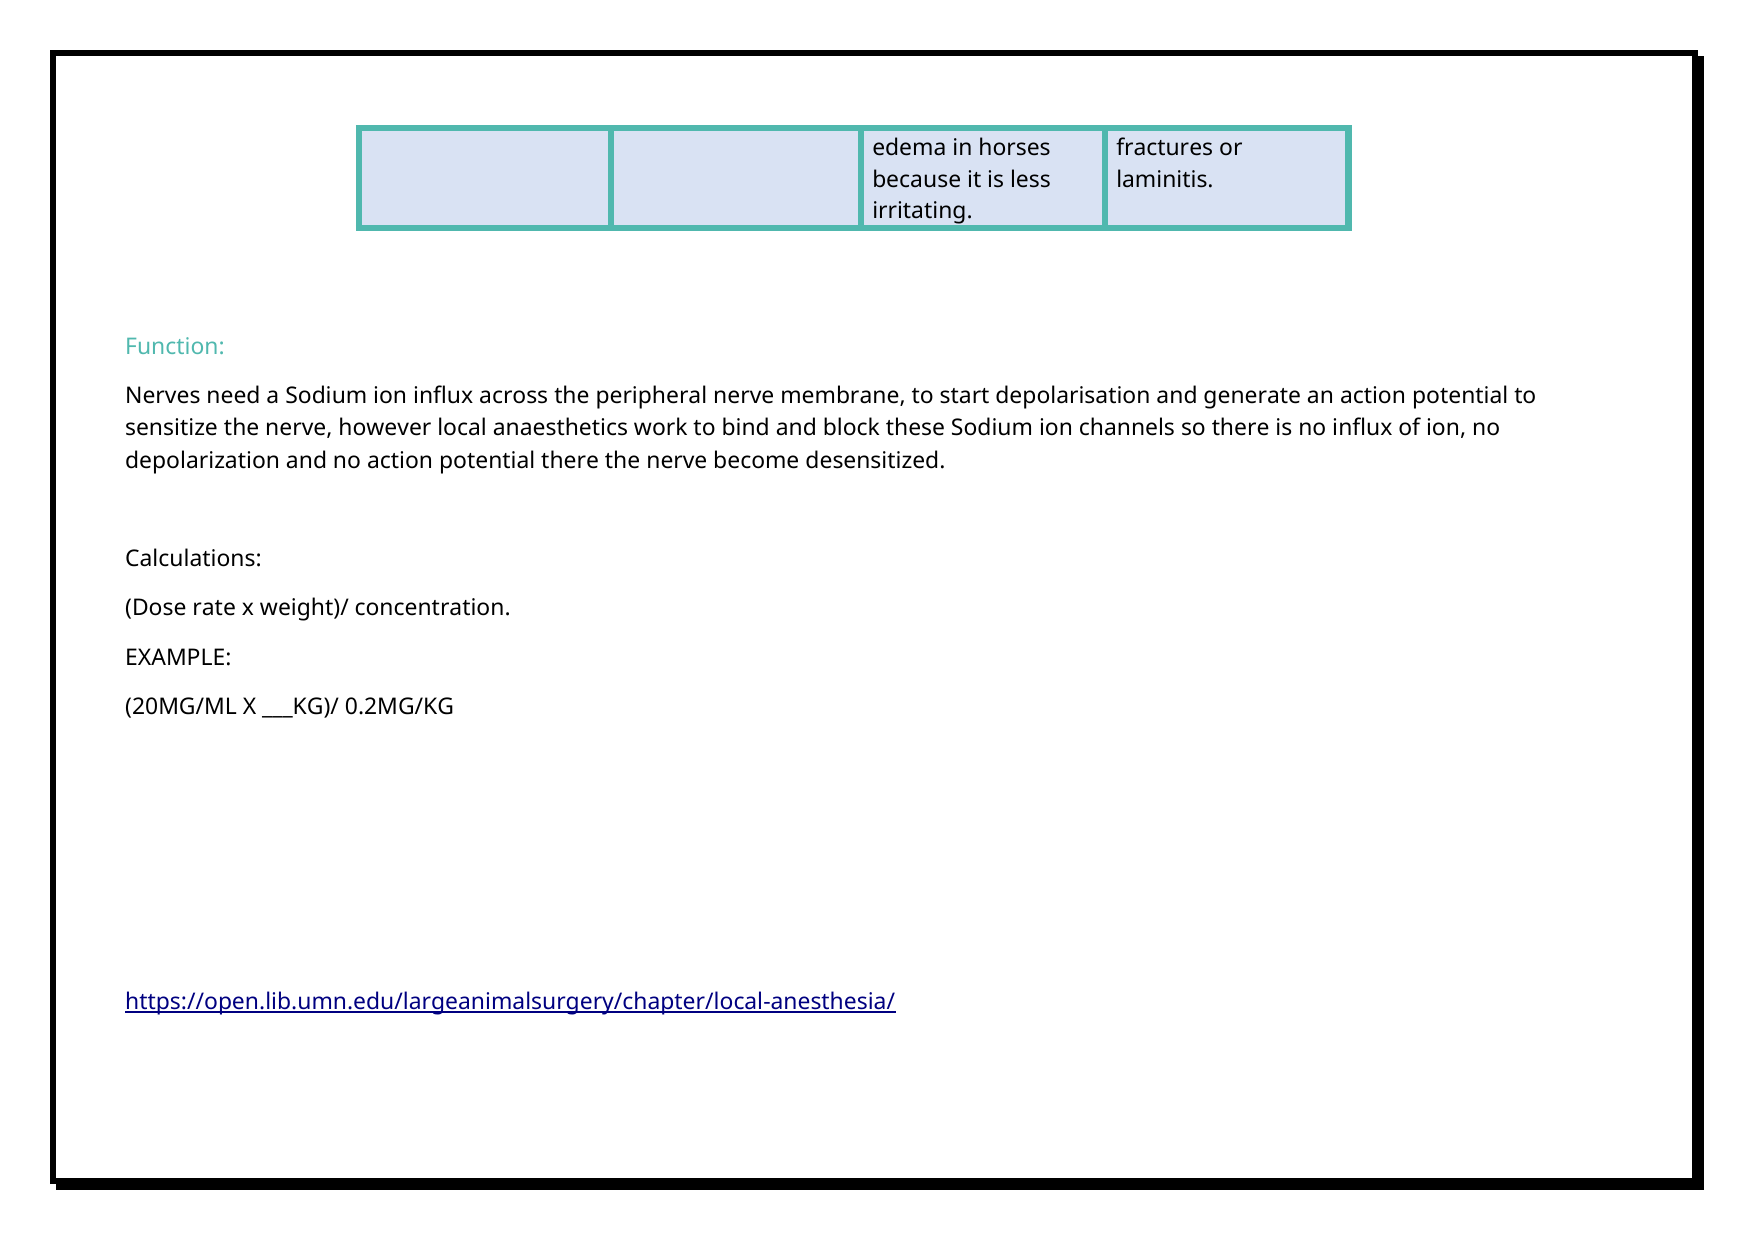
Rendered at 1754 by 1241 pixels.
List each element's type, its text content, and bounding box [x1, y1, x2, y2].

text (Dose rate x weight)/ concentration. [125, 591, 1623, 622]
text (20MG/ML X ___KG)/ 0.2MG/KG [125, 689, 1623, 721]
text https://open.lib.umn.edu/largeanimalsurgery/chapter/local-anesthesia/ [125, 984, 1623, 1016]
text Calculations: [125, 542, 1623, 573]
text EXAMPLE: [125, 640, 1623, 672]
table_cell [614, 131, 858, 225]
table_cell edema in horses because it is less irritating. [864, 131, 1102, 225]
table_cell fractures or laminitis. [1108, 131, 1345, 225]
text Nerves need a Sodium ion influx across the peripheral nerve membrane, to start depolarisation and generate an action potential to sensitize the nerve, however local anaesthetics work to bind and block these Sodium ion channels so there is no influx of ion, no depolarization and no action potential there the nerve become desensitized. [125, 379, 1623, 475]
table_cell [362, 131, 608, 225]
text Function: [125, 329, 1623, 361]
